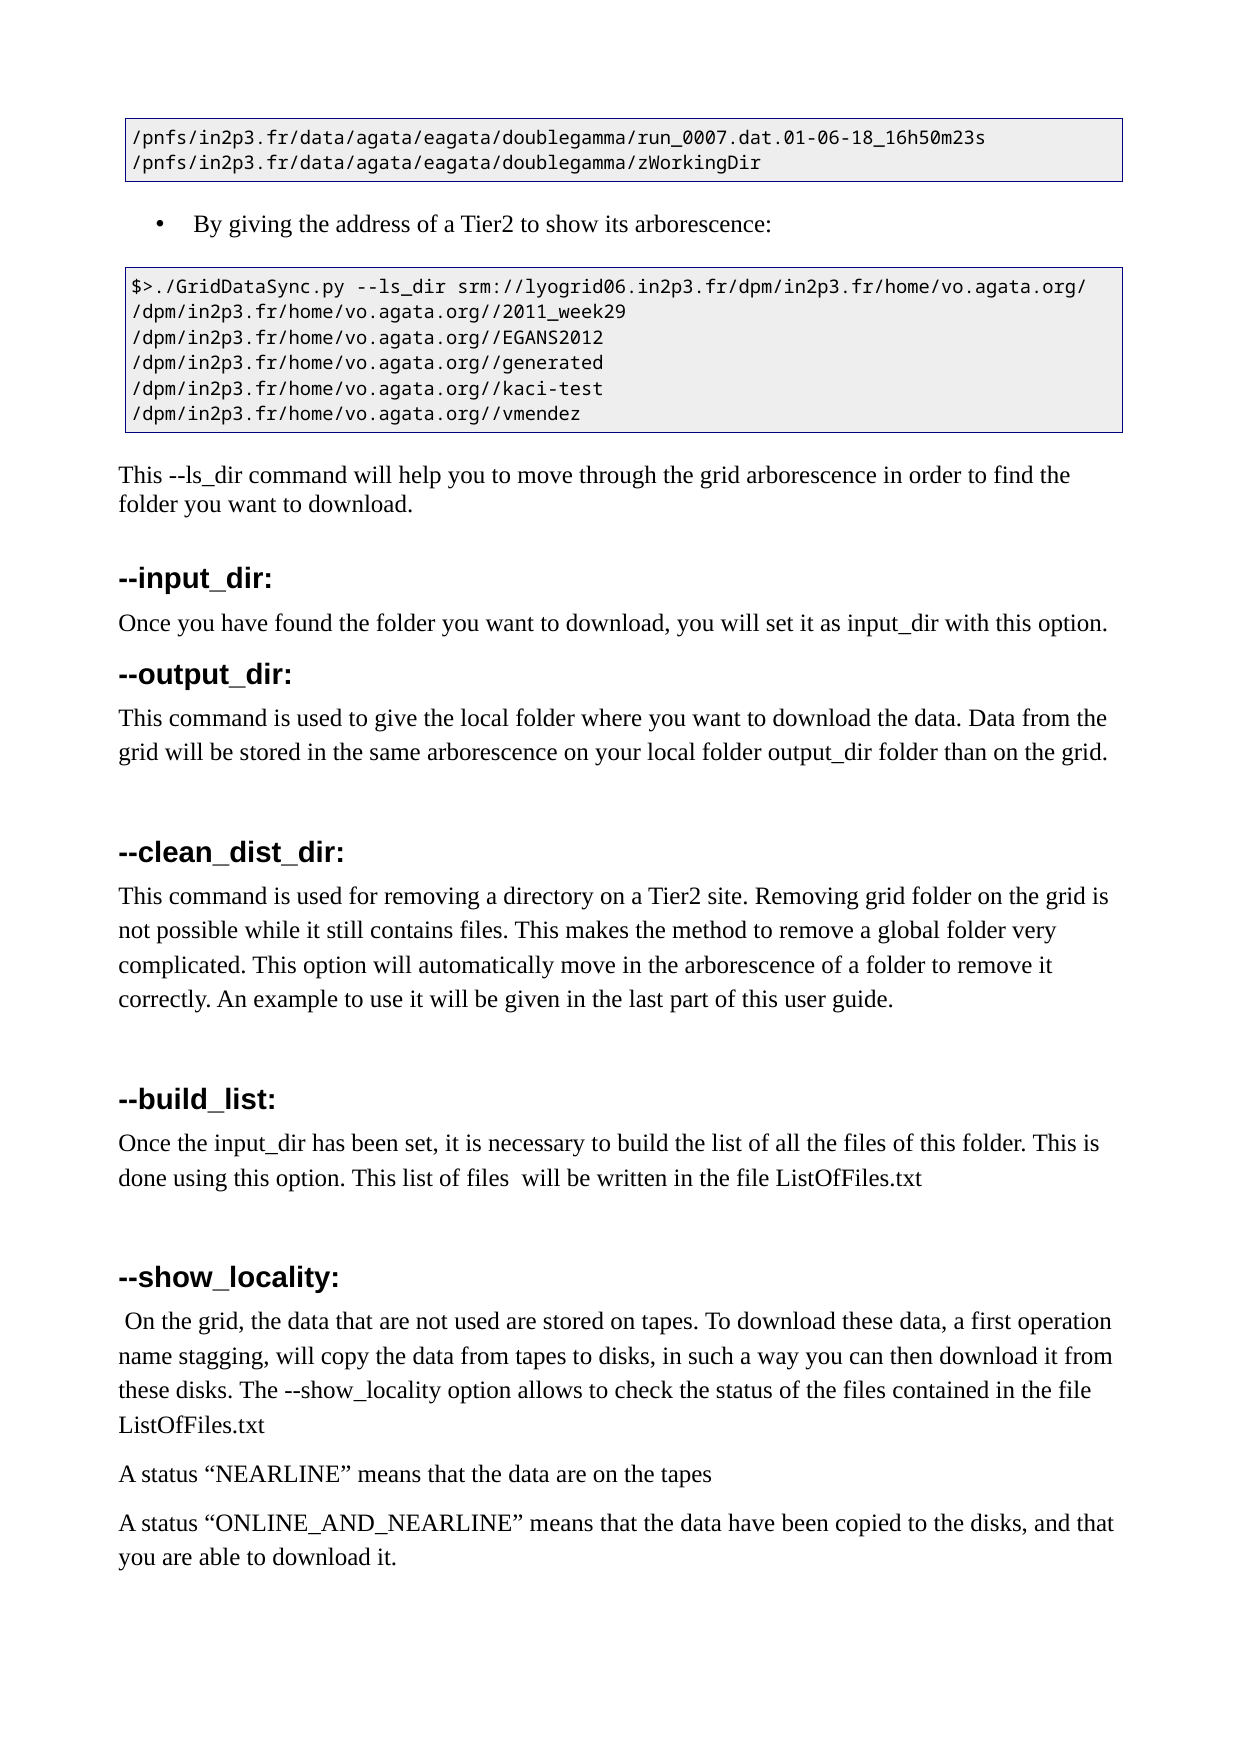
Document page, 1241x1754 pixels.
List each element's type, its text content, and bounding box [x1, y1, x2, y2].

text A status “ONLINE_AND_NEARLINE” means that the data have been copied to the disks, and that you are able to download it. [118, 1508, 1122, 1571]
text This --ls_dir command will help you to move through the grid arborescence in order to find the folder you want to download. [118, 461, 1122, 518]
text On the grid, the data that are not used are stored on tapes. To download these data, a first operation name stagging, will copy the data from tapes to disks, in such a way you can then download it from these disks. The --show_locality option allows to check the status of the files contained in the file ListOfFiles.txt [118, 1306, 1122, 1438]
text This command is used for removing a directory on a Tier2 site. Removing grid folder on the grid is not possible while it still contains files. This makes the method to remove a global folder very complicated. This option will automatically move in the arborescence of a folder to remove it correctly. An example to use it will be given in the last part of this user guide. [118, 881, 1122, 1013]
subtitle --show_locality: [118, 1260, 1122, 1294]
text A status “NEARLINE” means that the data are on the tapes [118, 1459, 1122, 1488]
text Once the input_dir has been set, it is necessary to build the list of all the files of this folder. This is done using this option. This list of files will be written in the file ListOfFiles.txt [118, 1128, 1122, 1191]
subtitle --clean_dist_dir: [118, 835, 1122, 869]
subtitle --build_list: [118, 1082, 1122, 1116]
text This command is used to give the local folder where you want to download the data. Data from the grid will be stored in the same arborescence on your local folder output_dir folder than on the grid. [118, 703, 1122, 766]
list By giving the address of a Tier2 to show its arborescence: [156, 209, 1122, 238]
table_header $>./GridDataSync.py --ls_dir srm://lyogrid06.in2p3.fr/dpm/in2p3.fr/home/vo.agata.org/ /dpm/in2p3.fr/home/vo.agata.org//2011_week29 /dpm/in2p3.fr/home/vo.agata.org//EGANS2012 /dpm/in2p3.fr/home/vo.agata.org//generated /dpm/in2p3.fr/home/vo.agata.org//kaci-test /dpm/in2p3.fr/home/vo.agata.org//vmendez [126, 268, 1122, 432]
table_header /pnfs/in2p3.fr/data/agata/eagata/doublegamma/run_0007.dat.01-06-18_16h50m23s /pnfs/in2p3.fr/data/agata/eagata/doublegamma/zWorkingDir [126, 119, 1122, 181]
text Once you have found the folder you want to download, you will set it as input_dir with this option. [118, 608, 1122, 636]
subtitle --input_dir: [118, 561, 1122, 595]
subtitle --output_dir: [118, 657, 1122, 691]
